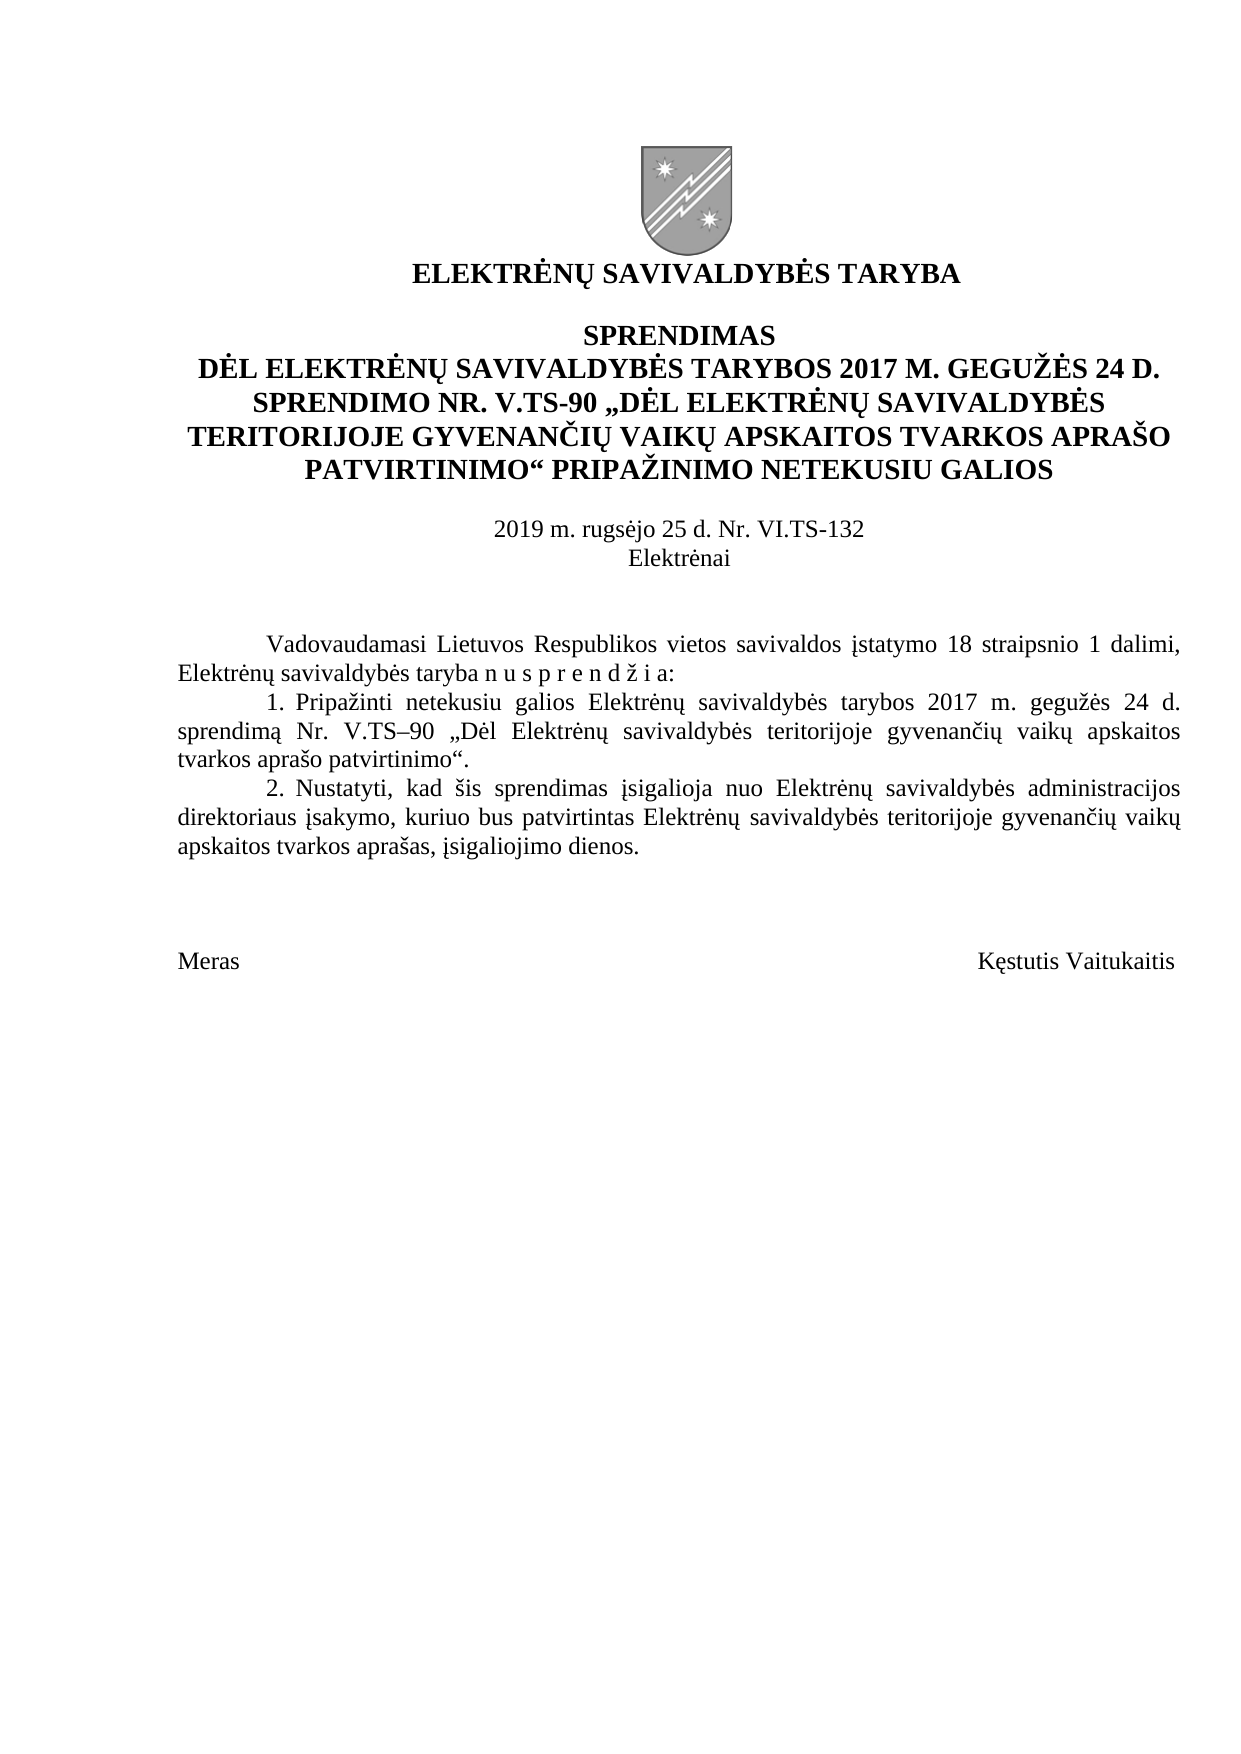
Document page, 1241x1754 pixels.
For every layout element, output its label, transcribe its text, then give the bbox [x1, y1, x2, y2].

text Vadovaudamasi Lietuvos Respublikos vietos savivaldos įstatymo 18 straipsnio 1 dalimi, Elektrėnų savivaldybės taryba n u s p r e n d ž i a: [177, 629, 1181, 687]
text SPRENDIMAS [177, 318, 1181, 352]
text ELEKTRĖNŲ SAVIVALDYBĖS TARYBA [177, 256, 1181, 289]
text Meras Kęstutis Vaitukaitis [177, 946, 1181, 974]
text 2. Nustatyti, kad šis sprendimas įsigalioja nuo Elektrėnų savivaldybės administracijos direktoriaus įsakymo, kuriuo bus patvirtintas Elektrėnų savivaldybės teritorijoje gyvenančių vaikų apskaitos tvarkos aprašas, įsigaliojimo dienos. [177, 773, 1181, 859]
text 2019 m. rugsėjo 25 d. Nr. VI.TS-132 [177, 514, 1181, 543]
text 1. Pripažinti netekusiu galios Elektrėnų savivaldybės tarybos 2017 m. gegužės 24 d. sprendimą Nr. V.TS–90 „Dėl Elektrėnų savivaldybės teritorijoje gyvenančių vaikų apskaitos tvarkos aprašo patvirtinimo“. [177, 687, 1181, 773]
text DĖL ELEKTRĖNŲ SAVIVALDYBĖS TARYBOS 2017 M. GEGUŽĖS 24 D. SPRENDIMO NR. V.TS-90 „DĖL ELEKTRĖNŲ SAVIVALDYBĖS TERITORIJOJE GYVENANČIŲ VAIKŲ APSKAITOS TVARKOS APRAŠO PATVIRTINIMO“ PRIPAŽINIMO NETEKUSIU GALIOS [177, 352, 1181, 486]
text Elektrėnai [177, 543, 1181, 572]
